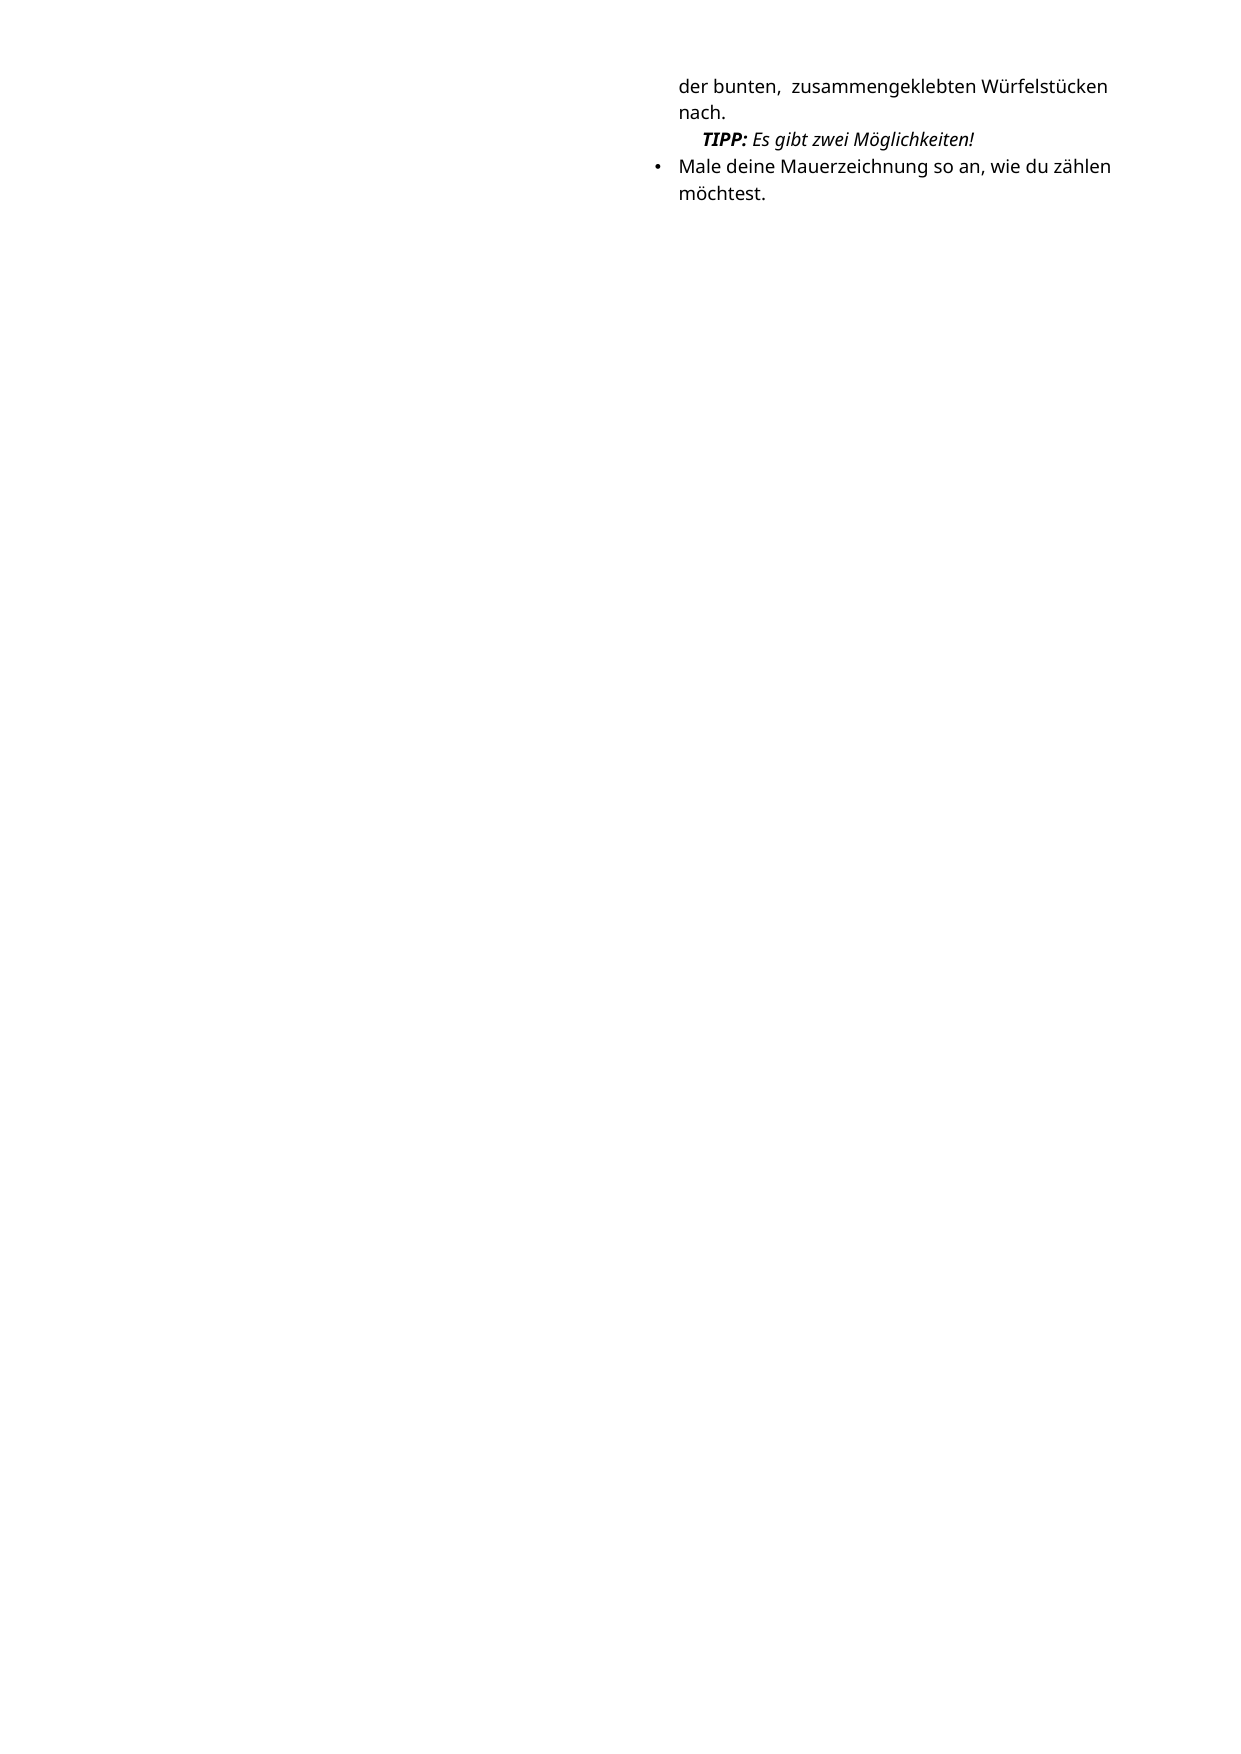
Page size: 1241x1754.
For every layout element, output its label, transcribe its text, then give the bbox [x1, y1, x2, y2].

table_cell der bunten, zusammengeklebten Würfelstücken nach. TIPP: Es gibt zwei Möglichkeiten! Male deine Mauerzeichnung so an, wie du zählen möchtest. [649, 67, 1122, 238]
table_cell [59, 67, 649, 238]
